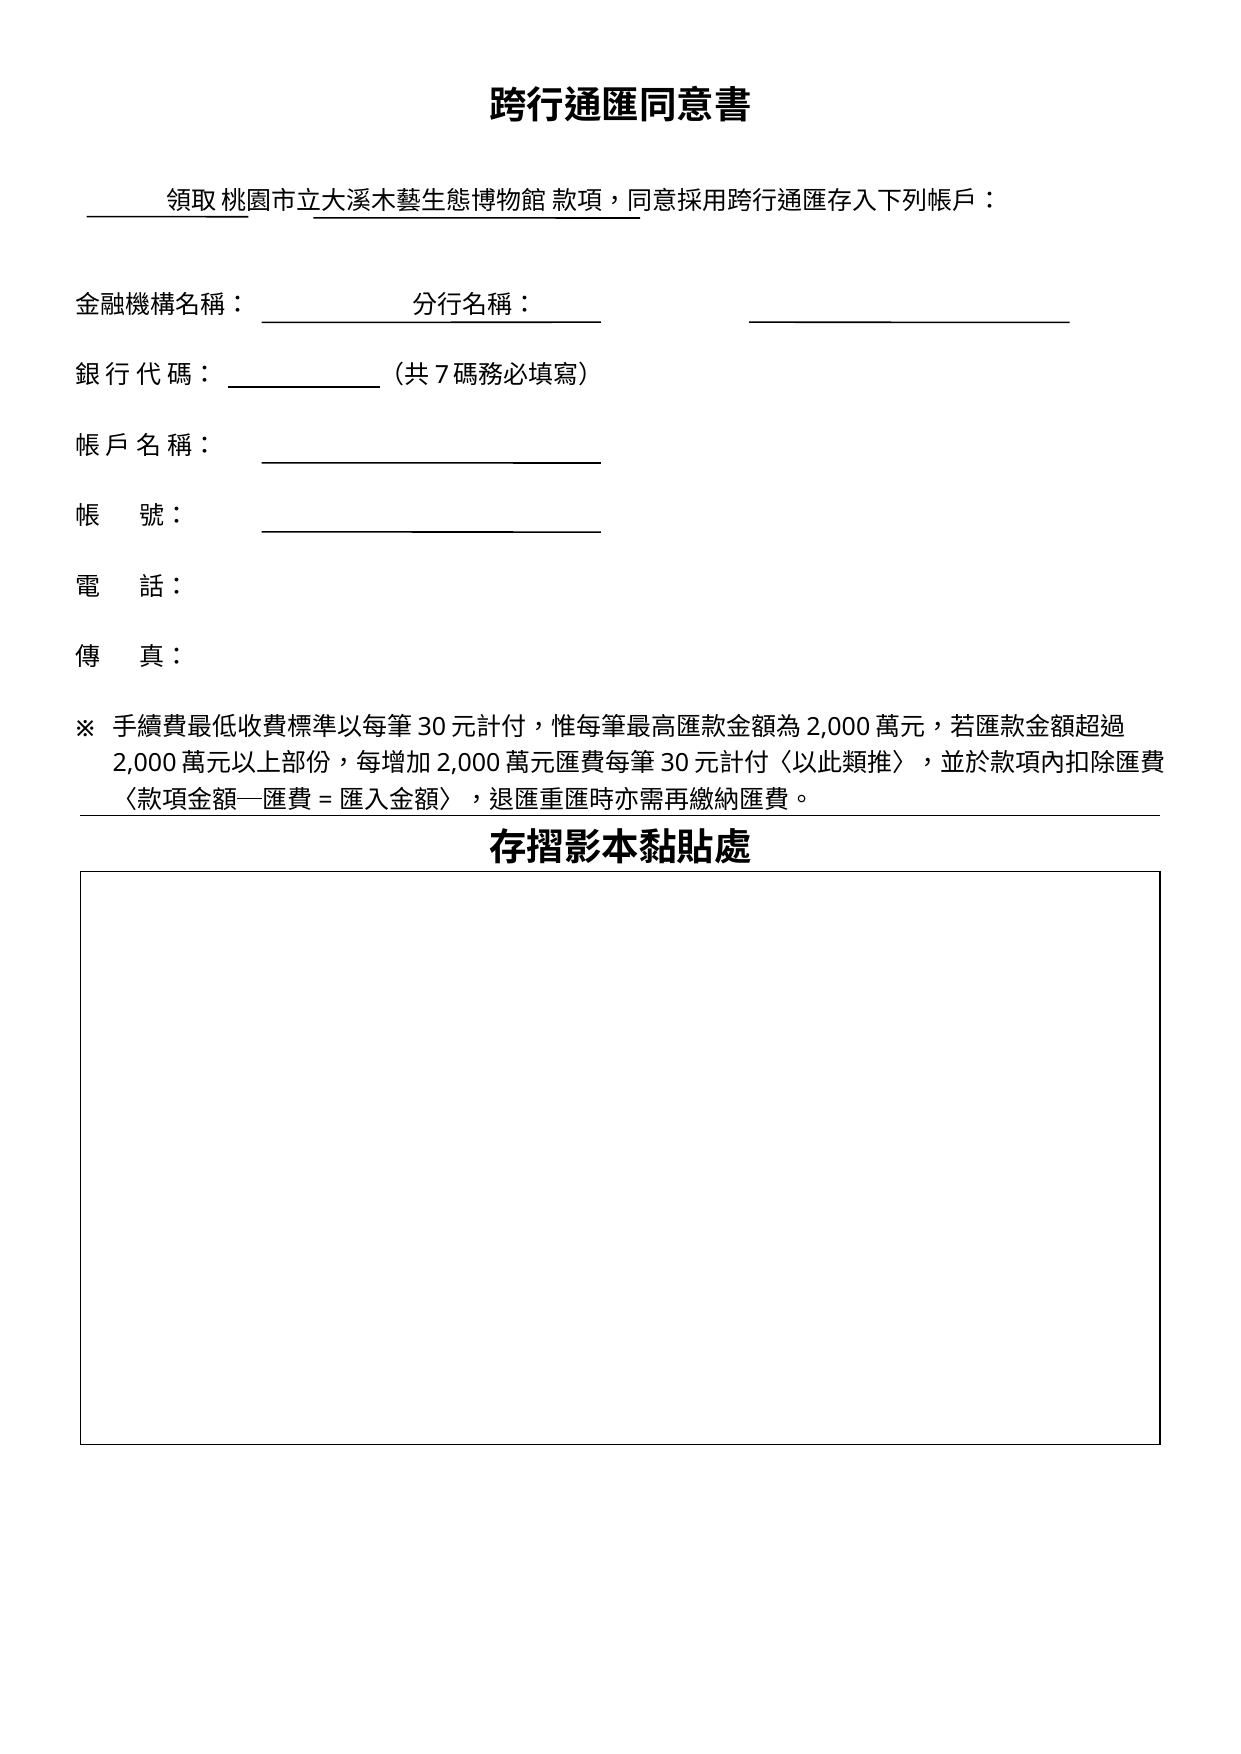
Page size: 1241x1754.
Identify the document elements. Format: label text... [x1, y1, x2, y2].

text 電 話： [75, 566, 1165, 602]
table_cell [81, 872, 1159, 1444]
text 跨行通匯同意書 [75, 75, 1165, 129]
text 帳 戶 名 稱： [75, 425, 1165, 462]
text 傳 真： [75, 636, 1165, 672]
text 金融機構名稱： 分行名稱： [75, 285, 1165, 321]
text 帳 號： [75, 496, 1165, 532]
list 手續費最低收費標準以每筆30元計付，惟每筆最高匯款金額為2,000萬元，若匯款金額超過2,000萬元以上部份，每增加2,000萬元匯費每筆30元計付〈以此類推〉，並於款項內扣除匯費〈款項金額─匯費 = 匯入金額〉，退匯重匯時亦需再繳納匯費。 [75, 707, 1165, 815]
text 領取 桃園市立大溪木藝生態博物館 款項，同意採用跨行通匯存入下列帳戶： [75, 180, 1165, 217]
text 銀 行 代 碼： （共7碼務必填寫） [75, 355, 1165, 391]
table_header 存摺影本黏貼處 [80, 816, 1160, 871]
